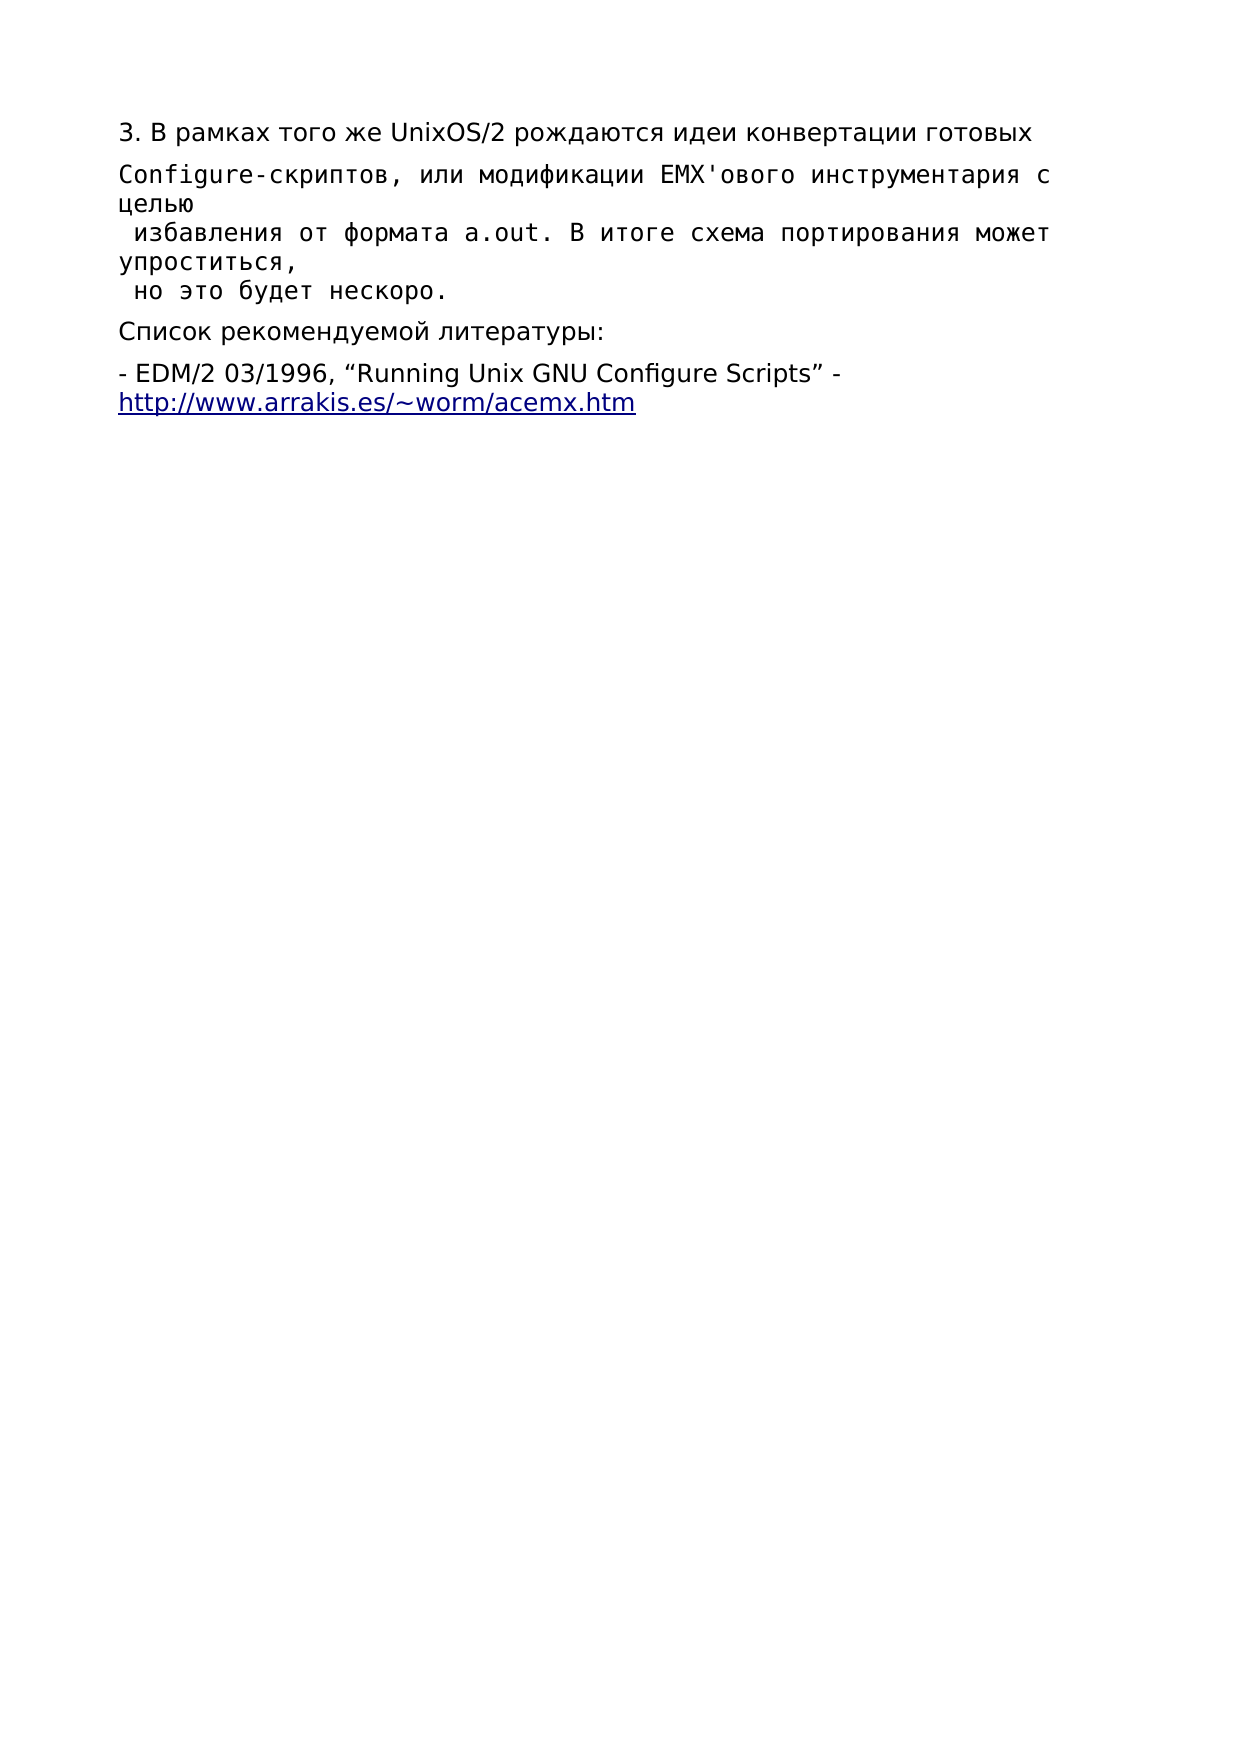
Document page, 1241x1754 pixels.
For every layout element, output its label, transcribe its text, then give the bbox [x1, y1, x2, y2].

text - EDM/2 03/1996, “Running Unix GNU Configure Scripts” - http://www.arrakis.es/~worm/acemx.htm [118, 359, 1122, 417]
text 3. В рамках того же UnixOS/2 рождаются идеи конвертации готовых [118, 118, 1122, 147]
text Configure-скриптов, или модификации EMX'ового инструментария с целью избавления от формата a.out. В итоге схема портирования может упроститься, но это будет нескоро. [118, 160, 1122, 306]
text Список рекомендуемой литературы: [118, 317, 1122, 347]
